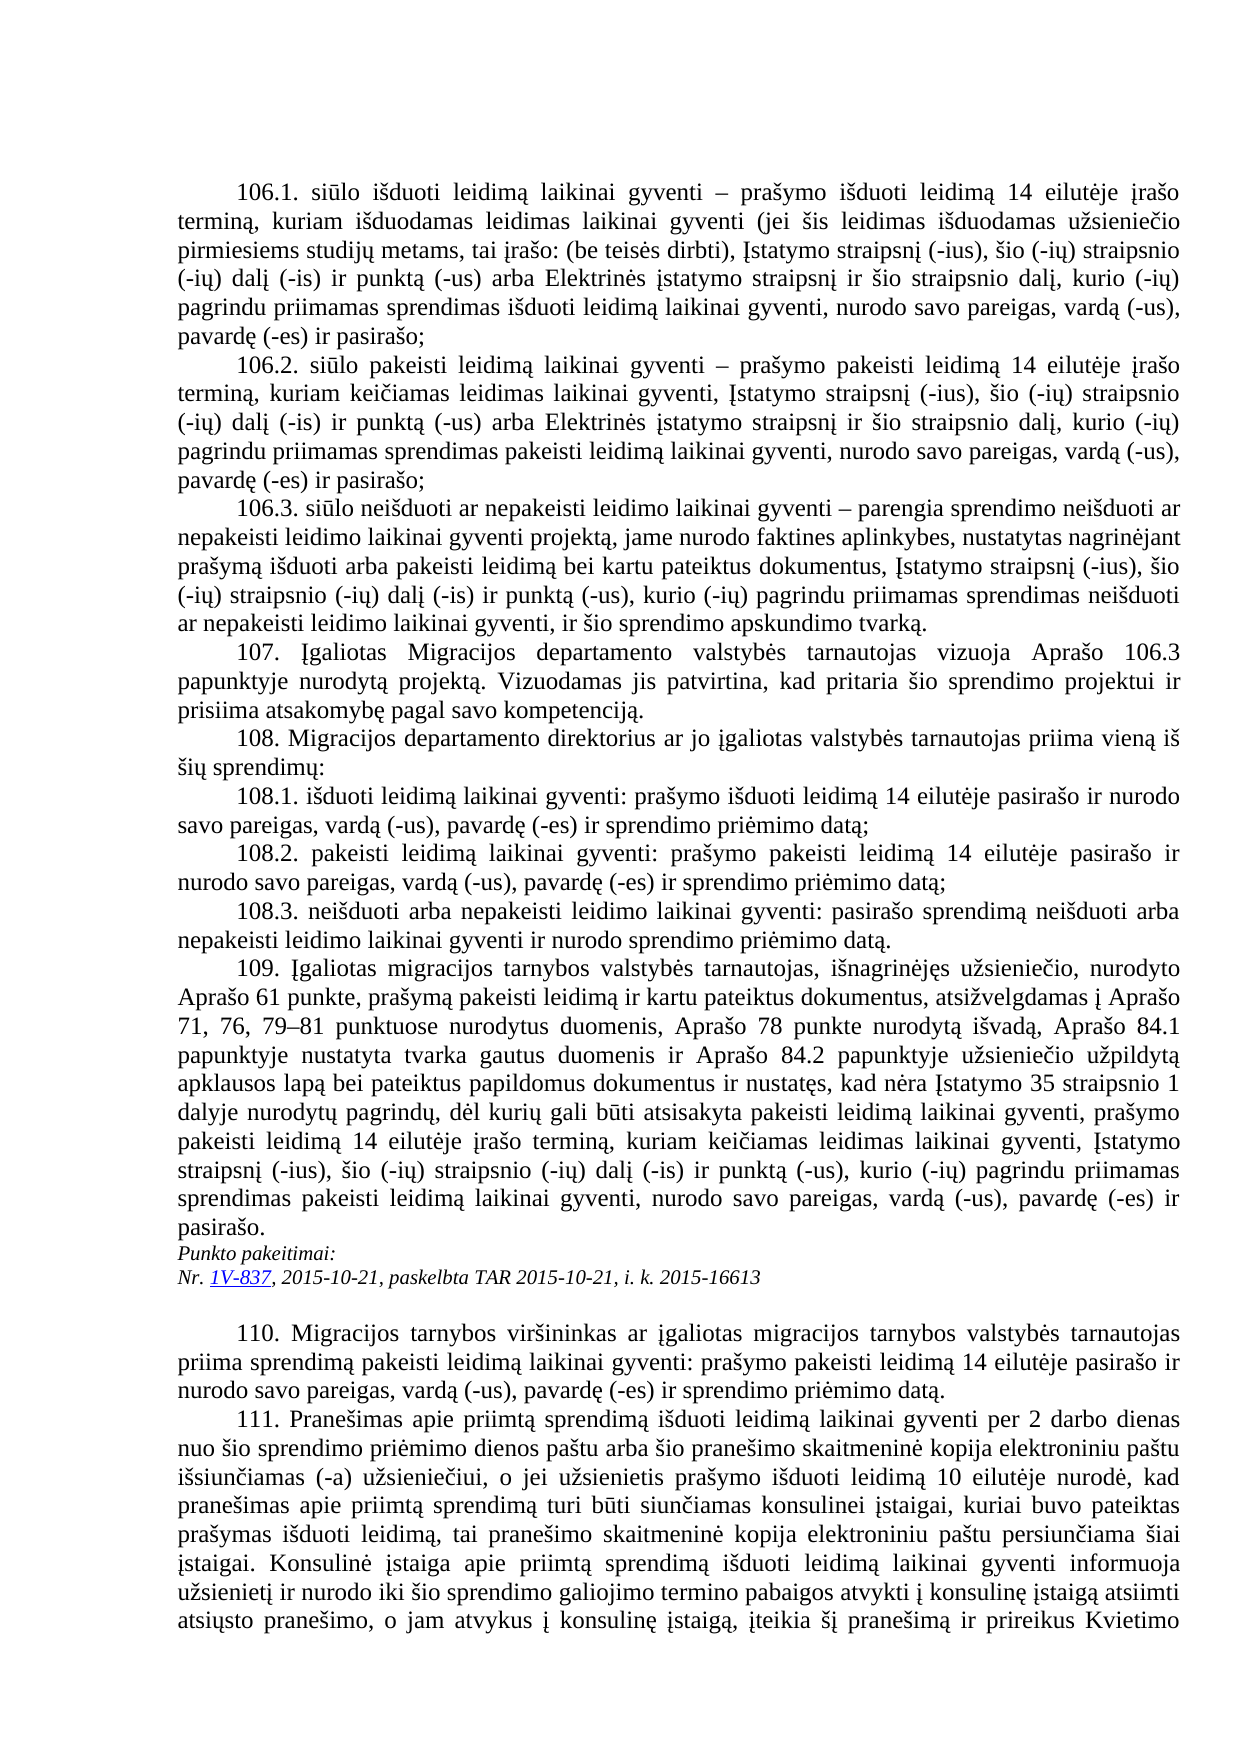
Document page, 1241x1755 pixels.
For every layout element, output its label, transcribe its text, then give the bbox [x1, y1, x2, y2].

text 108. Migracijos departamento direktorius ar jo įgaliotas valstybės tarnautojas priima vieną iš šių sprendimų: [177, 723, 1181, 781]
text 109. Įgaliotas migracijos tarnybos valstybės tarnautojas, išnagrinėjęs užsieniečio, nurodyto Aprašo 61 punkte, prašymą pakeisti leidimą ir kartu pateiktus dokumentus, atsižvelgdamas į Aprašo 71, 76, 79–81 punktuose nurodytus duomenis, Aprašo 78 punkte nurodytą išvadą, Aprašo 84.1 papunktyje nustatyta tvarka gautus duomenis ir Aprašo 84.2 papunktyje užsieniečio užpildytą apklausos lapą bei pateiktus papildomus dokumentus ir nustatęs, kad nėra Įstatymo 35 straipsnio 1 dalyje nurodytų pagrindų, dėl kurių gali būti atsisakyta pakeisti leidimą laikinai gyventi, prašymo pakeisti leidimą 14 eilutėje įrašo terminą, kuriam keičiamas leidimas laikinai gyventi, Įstatymo straipsnį (-ius), šio (-ių) straipsnio (-ių) dalį (-is) ir punktą (-us), kurio (-ių) pagrindu priimamas sprendimas pakeisti leidimą laikinai gyventi, nurodo savo pareigas, vardą (-us), pavardę (-es) ir pasirašo. [177, 953, 1181, 1241]
text 106.2. siūlo pakeisti leidimą laikinai gyventi – prašymo pakeisti leidimą 14 eilutėje įrašo terminą, kuriam keičiamas leidimas laikinai gyventi, Įstatymo straipsnį (-ius), šio (-ių) straipsnio (-ių) dalį (-is) ir punktą (-us) arba Elektrinės įstatymo straipsnį ir šio straipsnio dalį, kurio (-ių) pagrindu priimamas sprendimas pakeisti leidimą laikinai gyventi, nurodo savo pareigas, vardą (-us), pavardę (-es) ir pasirašo; [177, 350, 1181, 493]
text 111. Pranešimas apie priimtą sprendimą išduoti leidimą laikinai gyventi per 2 darbo dienas nuo šio sprendimo priėmimo dienos paštu arba šio pranešimo skaitmeninė kopija elektroniniu paštu išsiunčiamas (-a) užsieniečiui, o jei užsienietis prašymo išduoti leidimą 10 eilutėje nurodė, kad pranešimas apie priimtą sprendimą turi būti siunčiamas konsulinei įstaigai, kuriai buvo pateiktas prašymas išduoti leidimą, tai pranešimo skaitmeninė kopija elektroniniu paštu persiunčiama šiai įstaigai. Konsulinė įstaiga apie priimtą sprendimą išduoti leidimą laikinai gyventi informuoja užsienietį ir nurodo iki šio sprendimo galiojimo termino pabaigos atvykti į konsulinę įstaigą atsiimti atsiųsto pranešimo, o jam atvykus į konsulinę įstaigą, įteikia šį pranešimą ir prireikus Kvietimo [177, 1404, 1181, 1634]
text 108.3. neišduoti arba nepakeisti leidimo laikinai gyventi: pasirašo sprendimą neišduoti arba nepakeisti leidimo laikinai gyventi ir nurodo sprendimo priėmimo datą. [177, 896, 1181, 953]
text 106.1. siūlo išduoti leidimą laikinai gyventi – prašymo išduoti leidimą 14 eilutėje įrašo terminą, kuriam išduodamas leidimas laikinai gyventi (jei šis leidimas išduodamas užsieniečio pirmiesiems studijų metams, tai įrašo: (be teisės dirbti), Įstatymo straipsnį (-ius), šio (-ių) straipsnio (-ių) dalį (-is) ir punktą (-us) arba Elektrinės įstatymo straipsnį ir šio straipsnio dalį, kurio (-ių) pagrindu priimamas sprendimas išduoti leidimą laikinai gyventi, nurodo savo pareigas, vardą (-us), pavardę (-es) ir pasirašo; [177, 177, 1181, 350]
text 108.1. išduoti leidimą laikinai gyventi: prašymo išduoti leidimą 14 eilutėje pasirašo ir nurodo savo pareigas, vardą (-us), pavardę (-es) ir sprendimo priėmimo datą; [177, 781, 1181, 838]
text 108.2. pakeisti leidimą laikinai gyventi: prašymo pakeisti leidimą 14 eilutėje pasirašo ir nurodo savo pareigas, vardą (-us), pavardę (-es) ir sprendimo priėmimo datą; [177, 838, 1181, 896]
text 110. Migracijos tarnybos viršininkas ar įgaliotas migracijos tarnybos valstybės tarnautojas priima sprendimą pakeisti leidimą laikinai gyventi: prašymo pakeisti leidimą 14 eilutėje pasirašo ir nurodo savo pareigas, vardą (-us), pavardę (-es) ir sprendimo priėmimo datą. [177, 1318, 1181, 1404]
text 107. Įgaliotas Migracijos departamento valstybės tarnautojas vizuoja Aprašo 106.3 papunktyje nurodytą projektą. Vizuodamas jis patvirtina, kad pritaria šio sprendimo projektui ir prisiima atsakomybę pagal savo kompetenciją. [177, 637, 1181, 723]
text Nr. 1V-837, 2015-10-21, paskelbta TAR 2015-10-21, i. k. 2015-16613 [177, 1265, 1181, 1289]
text Punkto pakeitimai: [177, 1241, 1181, 1265]
text 106.3. siūlo neišduoti ar nepakeisti leidimo laikinai gyventi – parengia sprendimo neišduoti ar nepakeisti leidimo laikinai gyventi projektą, jame nurodo faktines aplinkybes, nustatytas nagrinėjant prašymą išduoti arba pakeisti leidimą bei kartu pateiktus dokumentus, Įstatymo straipsnį (-ius), šio (-ių) straipsnio (-ių) dalį (-is) ir punktą (-us), kurio (-ių) pagrindu priimamas sprendimas neišduoti ar nepakeisti leidimo laikinai gyventi, ir šio sprendimo apskundimo tvarką. [177, 493, 1181, 637]
